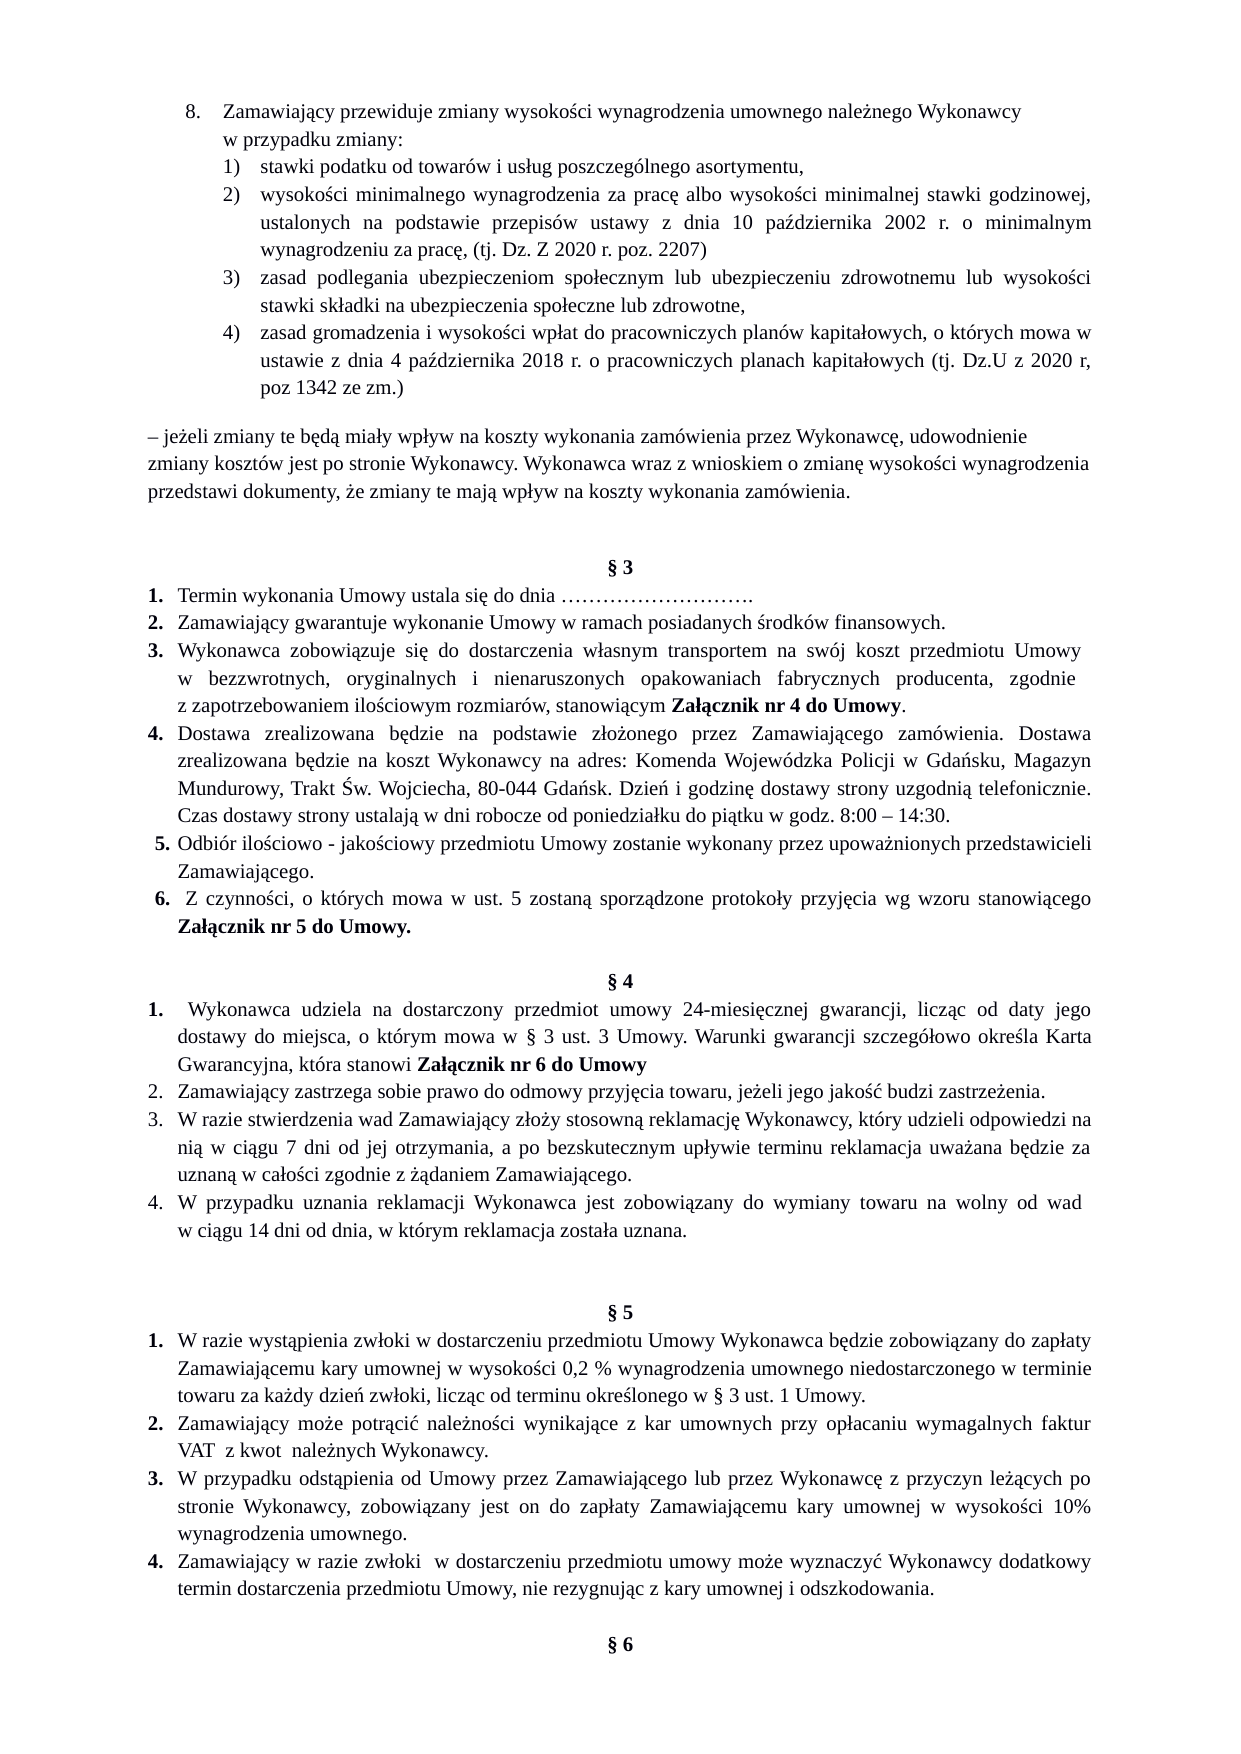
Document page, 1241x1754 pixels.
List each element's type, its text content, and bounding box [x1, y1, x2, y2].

list Dostawa zrealizowana będzie na podstawie złożonego przez Zamawiającego zamówienia. Dostawa zrealizowana będzie na koszt Wykonawcy na adres: Komenda Wojewódzka Policji w Gdańsku, Magazyn Mundurowy, Trakt Św. Wojciecha, 80-044 Gdańsk. Dzień i godzinę dostawy strony uzgodnią telefonicznie. Czas dostawy strony ustalają w dni robocze od poniedziałku do piątku w godz. 8:00 – 14:30. [148, 721, 1092, 827]
text § 3 [148, 555, 1092, 579]
list Zamawiający zastrzega sobie prawo do odmowy przyjęcia towaru, jeżeli jego jakość budzi zastrzeżenia. [148, 1079, 1092, 1103]
list W razie wystąpienia zwłoki w dostarczeniu przedmiotu Umowy Wykonawca będzie zobowiązany do zapłaty Zamawiającemu kary umownej w wysokości 0,2 % wynagrodzenia umownego niedostarczonego w terminie towaru za każdy dzień zwłoki, licząc od terminu określonego w § 3 ust. 1 Umowy. [148, 1328, 1092, 1407]
text § 5 [148, 1300, 1092, 1324]
list Z czynności, o których mowa w ust. 5 zostaną sporządzone protokoły przyjęcia wg wzoru stanowiącego Załącznik nr 5 do Umowy. [154, 886, 1092, 938]
list Zamawiający może potrącić należności wynikające z kar umownych przy opłacaniu wymagalnych faktur VAT z kwot należnych Wykonawcy. [148, 1411, 1092, 1462]
list Zamawiający przewiduje zmiany wysokości wynagrodzenia umownego należnego Wykonawcy w przypadku zmiany: [185, 99, 1092, 151]
list zasad podlegania ubezpieczeniom społecznym lub ubezpieczeniu zdrowotnemu lub wysokości stawki składki na ubezpieczenia społeczne lub zdrowotne, [223, 265, 1092, 317]
list W przypadku odstąpienia od Umowy przez Zamawiającego lub przez Wykonawcę z przyczyn leżących po stronie Wykonawcy, zobowiązany jest on do zapłaty Zamawiającemu kary umownej w wysokości 10% wynagrodzenia umownego. [148, 1466, 1092, 1545]
text – jeżeli zmiany te będą miały wpływ na koszty wykonania zamówienia przez Wykonawcę, udowodnienie zmiany kosztów jest po stronie Wykonawcy. Wykonawca wraz z wnioskiem o zmianę wysokości wynagrodzenia przedstawi dokumenty, że zmiany te mają wpływ na koszty wykonania zamówienia. [148, 424, 1092, 503]
list Zamawiający w razie zwłoki w dostarczeniu przedmiotu umowy może wyznaczyć Wykonawcy dodatkowy termin dostarczenia przedmiotu Umowy, nie rezygnując z kary umownej i odszkodowania. [148, 1549, 1092, 1600]
list Wykonawca zobowiązuje się do dostarczenia własnym transportem na swój koszt przedmiotu Umowy w bezzwrotnych, oryginalnych i nienaruszonych opakowaniach fabrycznych producenta, zgodnie z zapotrzebowaniem ilościowym rozmiarów, stanowiącym Załącznik nr 4 do Umowy. [148, 638, 1092, 717]
list Zamawiający gwarantuje wykonanie Umowy w ramach posiadanych środków finansowych. [148, 610, 1092, 634]
text § 4 [148, 969, 1092, 993]
list Odbiór ilościowo - jakościowy przedmiotu Umowy zostanie wykonany przez upoważnionych przedstawicieli Zamawiającego. [154, 831, 1092, 883]
list stawki podatku od towarów i usług poszczególnego asortymentu, [223, 154, 1092, 178]
list W razie stwierdzenia wad Zamawiający złoży stosowną reklamację Wykonawcy, który udzieli odpowiedzi na nią w ciągu 7 dni od jej otrzymania, a po bezskutecznym upływie terminu reklamacja uważana będzie za uznaną w całości zgodnie z żądaniem Zamawiającego. [148, 1107, 1092, 1186]
list Wykonawca udziela na dostarczony przedmiot umowy 24-miesięcznej gwarancji, licząc od daty jego dostawy do miejsca, o którym mowa w § 3 ust. 3 Umowy. Warunki gwarancji szczegółowo określa Karta Gwarancyjna, która stanowi Załącznik nr 6 do Umowy [148, 997, 1092, 1076]
list W przypadku uznania reklamacji Wykonawca jest zobowiązany do wymiany towaru na wolny od wad w ciągu 14 dni od dnia, w którym reklamacja została uznana. [148, 1190, 1092, 1242]
list zasad gromadzenia i wysokości wpłat do pracowniczych planów kapitałowych, o których mowa w ustawie z dnia 4 października 2018 r. o pracowniczych planach kapitałowych (tj. Dz.U z 2020 r, poz 1342 ze zm.) [223, 320, 1092, 399]
list wysokości minimalnego wynagrodzenia za pracę albo wysokości minimalnej stawki godzinowej, ustalonych na podstawie przepisów ustawy z dnia 10 października 2002 r. o minimalnym wynagrodzeniu za pracę, (tj. Dz. Z 2020 r. poz. 2207) [223, 182, 1092, 261]
list Termin wykonania Umowy ustala się do dnia ………………………. [148, 583, 1092, 607]
text § 6 [148, 1632, 1092, 1656]
